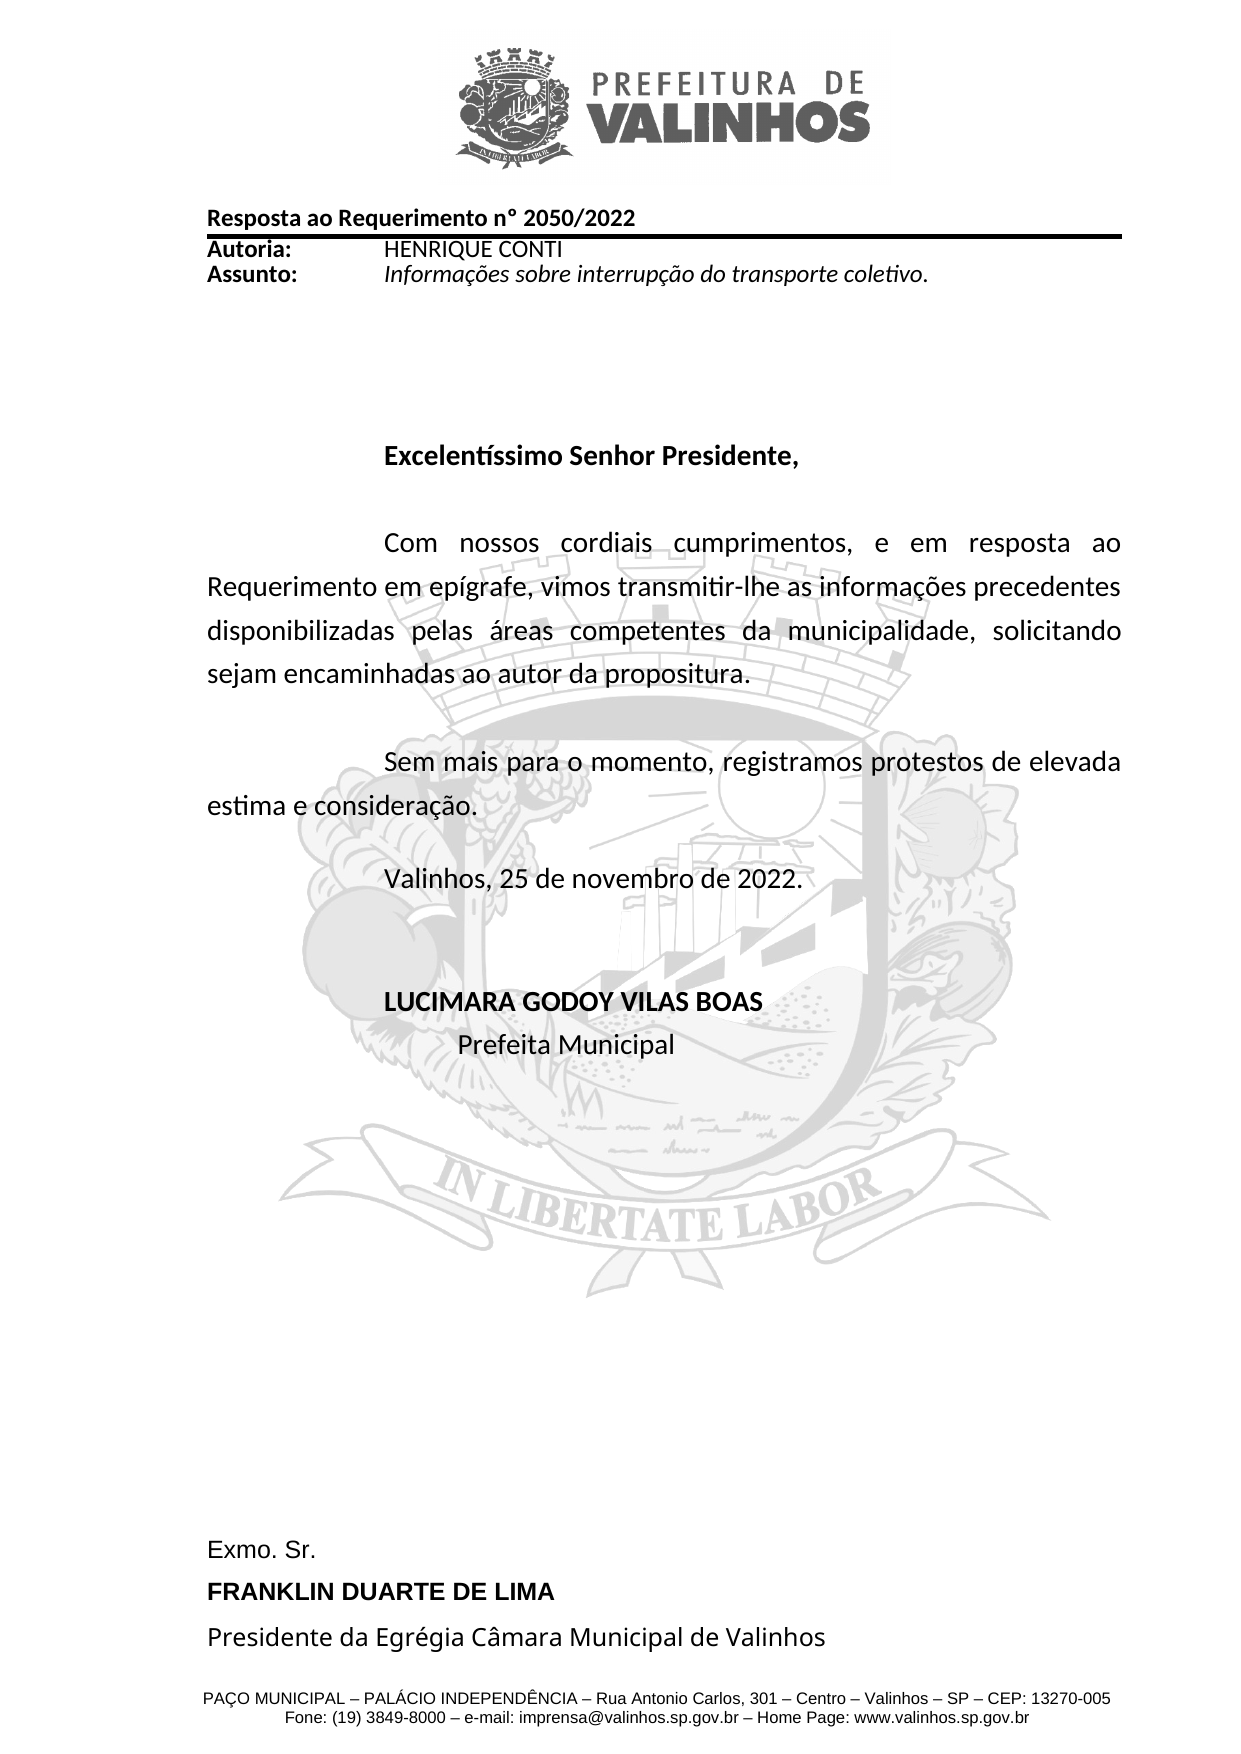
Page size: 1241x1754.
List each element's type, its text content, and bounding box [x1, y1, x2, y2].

text Prefeita Municipal [207, 1033, 235, 1062]
text Sem mais para o momento, registramos protestos de elevada estima e consideração. [207, 749, 235, 822]
picture [235, 506, 1094, 1342]
text LUCIMARA GODOY VILAS BOAS [207, 989, 235, 1018]
text Valinhos, 25 de novembro de 2022. [207, 866, 235, 895]
picture [1090, 584, 1094, 594]
picture [438, 29, 891, 185]
text Sem mais para o momento, registramos protestos de elevada estima e consideração. [1094, 749, 1122, 822]
text Prefeita Municipal [1094, 1033, 1122, 1062]
text Excelentíssimo Senhor Presidente, [207, 443, 1122, 472]
text Valinhos, 25 de novembro de 2022. [1094, 866, 1122, 895]
text LUCIMARA GODOY VILAS BOAS [1094, 989, 1122, 1018]
